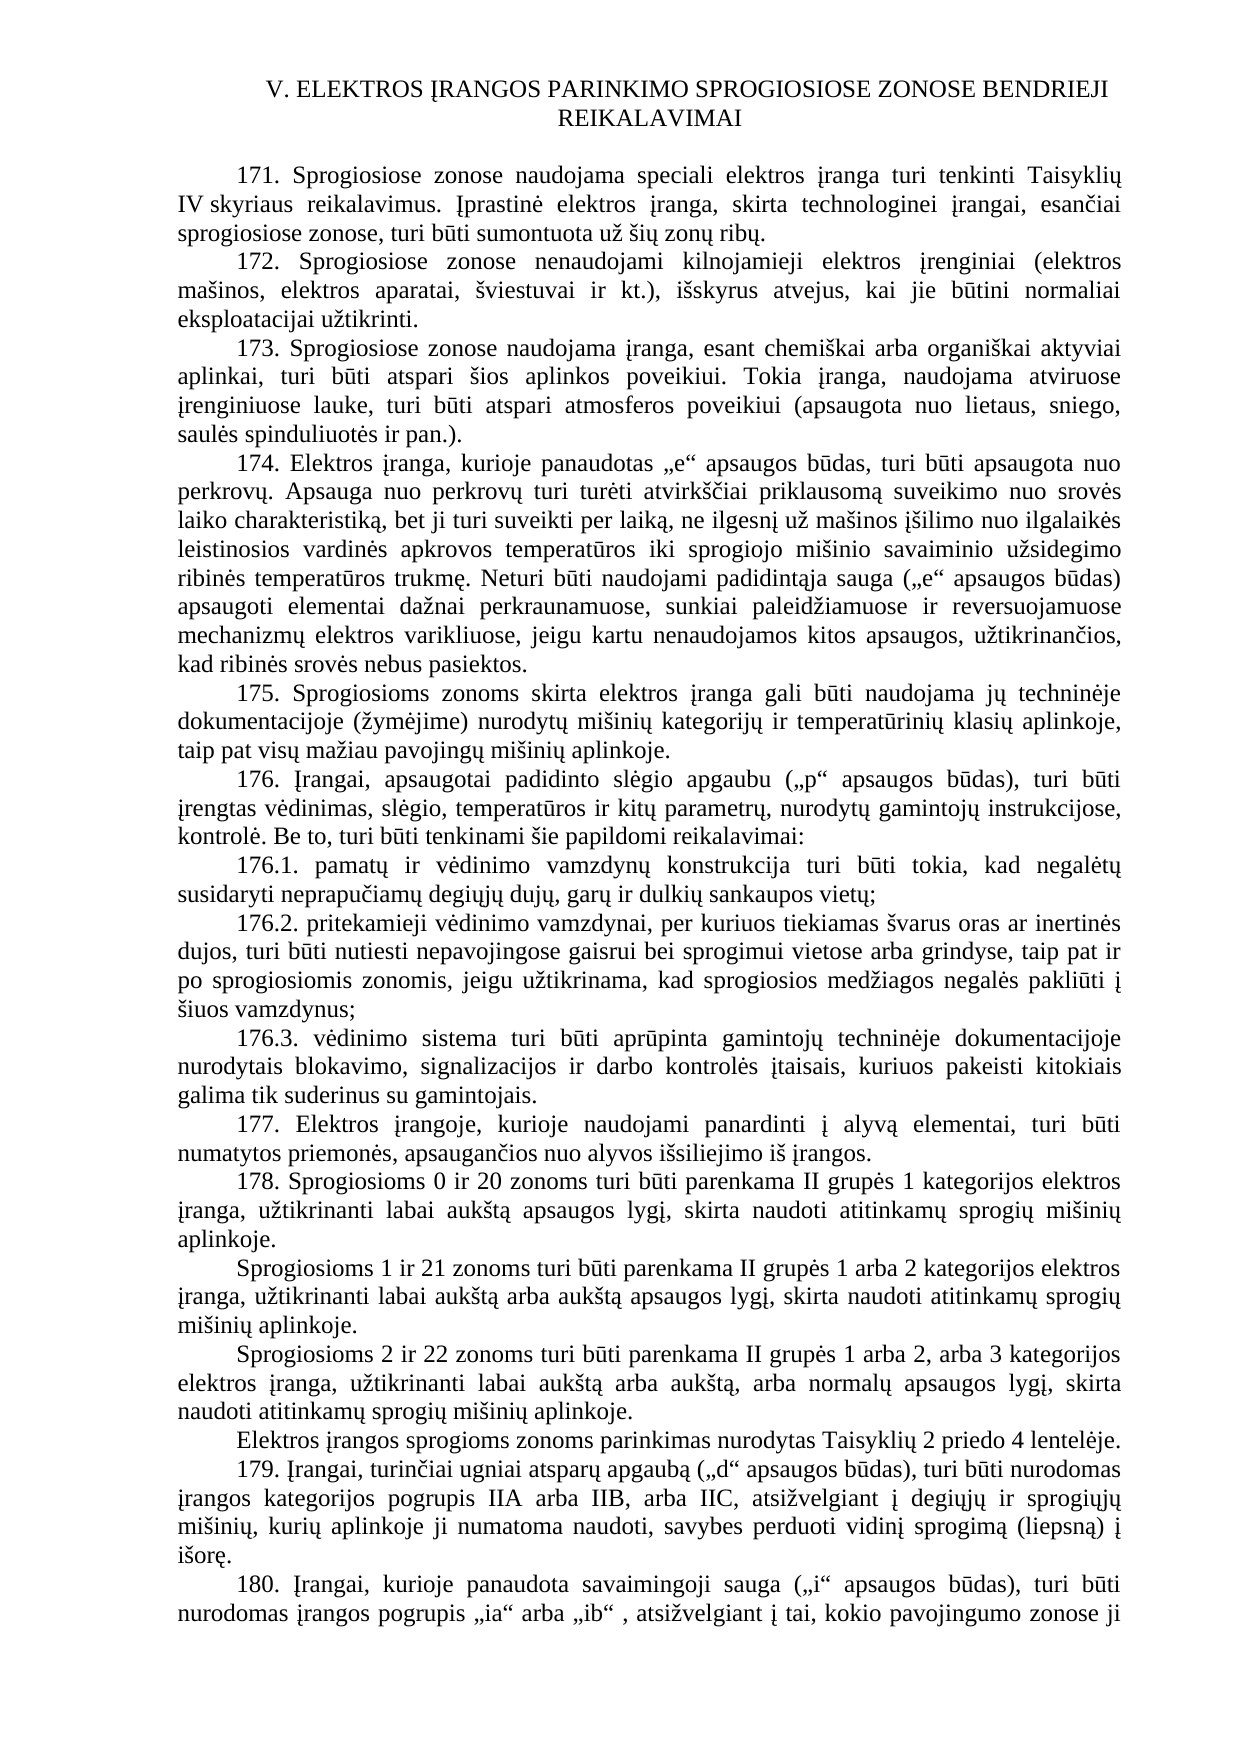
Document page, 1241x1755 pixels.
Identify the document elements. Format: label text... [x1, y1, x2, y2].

text 171. Sprogiosiose zonose naudojama speciali elektros įranga turi tenkinti Taisyklių IV skyriaus reikalavimus. Įprastinė elektros įranga, skirta technologinei įrangai, esančiai sprogiosiose zonose, turi būti sumontuota už šių zonų ribų. [177, 160, 1122, 246]
text 176.3. vėdinimo sistema turi būti aprūpinta gamintojų techninėje dokumentacijoje nurodytais blokavimo, signalizacijos ir darbo kontrolės įtaisais, kuriuos pakeisti kitokiais galima tik suderinus su gamintojais. [177, 1023, 1122, 1109]
text 178. Sprogiosioms 0 ir 20 zonoms turi būti parenkama II grupės 1 kategorijos elektros įranga, užtikrinanti labai aukštą apsaugos lygį, skirta naudoti atitinkamų sprogių mišinių aplinkoje. [177, 1166, 1122, 1253]
text 176.1. pamatų ir vėdinimo vamzdynų konstrukcija turi būti tokia, kad negalėtų susidaryti neprapučiamų degiųjų dujų, garų ir dulkių sankaupos vietų; [177, 850, 1122, 908]
text 175. Sprogiosioms zonoms skirta elektros įranga gali būti naudojama jų techninėje dokumentacijoje (žymėjime) nurodytų mišinių kategorijų ir temperatūrinių klasių aplinkoje, taip pat visų mažiau pavojingų mišinių aplinkoje. [177, 678, 1122, 764]
text 177. Elektros įrangoje, kurioje naudojami panardinti į alyvą elementai, turi būti numatytos priemonės, apsaugančios nuo alyvos išsiliejimo iš įrangos. [177, 1109, 1122, 1166]
text Sprogiosioms 1 ir 21 zonoms turi būti parenkama II grupės 1 arba 2 kategorijos elektros įranga, užtikrinanti labai aukštą arba aukštą apsaugos lygį, skirta naudoti atitinkamų sprogių mišinių aplinkoje. [177, 1253, 1122, 1339]
text 176. Įrangai, apsaugotai padidinto slėgio apgaubu („p“ apsaugos būdas), turi būti įrengtas vėdinimas, slėgio, temperatūros ir kitų parametrų, nurodytų gamintojų instrukcijose, kontrolė. Be to, turi būti tenkinami šie papildomi reikalavimai: [177, 764, 1122, 850]
text 176.2. pritekamieji vėdinimo vamzdynai, per kuriuos tiekiamas švarus oras ar inertinės dujos, turi būti nutiesti nepavojingose gaisrui bei sprogimui vietose arba grindyse, taip pat ir po sprogiosiomis zonomis, jeigu užtikrinama, kad sprogiosios medžiagos negalės pakliūti į šiuos vamzdynus; [177, 908, 1122, 1023]
text 180. Įrangai, kurioje panaudota savaimingoji sauga („i“ apsaugos būdas), turi būti nurodomas įrangos pogrupis „ia“ arba „ib“ , atsižvelgiant į tai, kokio pavojingumo zonose ji [177, 1569, 1122, 1626]
text 179. Įrangai, turinčiai ugniai atsparų apgaubą („d“ apsaugos būdas), turi būti nurodomas įrangos kategorijos pogrupis IIA arba IIB, arba IIC, atsižvelgiant į degiųjų ir sprogiųjų mišinių, kurių aplinkoje ji numatoma naudoti, savybes perduoti vidinį sprogimą (liepsną) į išorę. [177, 1454, 1122, 1569]
text 174. Elektros įranga, kurioje panaudotas „e“ apsaugos būdas, turi būti apsaugota nuo perkrovų. Apsauga nuo perkrovų turi turėti atvirkščiai priklausomą suveikimo nuo srovės laiko charakteristiką, bet ji turi suveikti per laiką, ne ilgesnį už mašinos įšilimo nuo ilgalaikės leistinosios vardinės apkrovos temperatūros iki sprogiojo mišinio savaiminio užsidegimo ribinės temperatūros trukmę. Neturi būti naudojami padidintąja sauga („e“ apsaugos būdas) apsaugoti elementai dažnai perkraunamuose, sunkiai paleidžiamuose ir reversuojamuose mechanizmų elektros varikliuose, jeigu kartu nenaudojamos kitos apsaugos, užtikrinančios, kad ribinės srovės nebus pasiektos. [177, 448, 1122, 678]
text Elektros įrangos sprogioms zonoms parinkimas nurodytas Taisyklių 2 priedo 4 lentelėje. [177, 1425, 1122, 1454]
text 172. Sprogiosiose zonose nenaudojami kilnojamieji elektros įrenginiai (elektros mašinos, elektros aparatai, šviestuvai ir kt.), išskyrus atvejus, kai jie būtini normaliai eksploatacijai užtikrinti. [177, 246, 1122, 333]
text V. ELEKTROS ĮRANGOS PARINKIMO SPROGIOSIOSE ZONOSE BENDRIEJI REIKALAVIMAI [177, 74, 1122, 131]
text Sprogiosioms 2 ir 22 zonoms turi būti parenkama II grupės 1 arba 2, arba 3 kategorijos elektros įranga, užtikrinanti labai aukštą arba aukštą, arba normalų apsaugos lygį, skirta naudoti atitinkamų sprogių mišinių aplinkoje. [177, 1339, 1122, 1425]
text 173. Sprogiosiose zonose naudojama įranga, esant chemiškai arba organiškai aktyviai aplinkai, turi būti atspari šios aplinkos poveikiui. Tokia įranga, naudojama atviruose įrenginiuose lauke, turi būti atspari atmosferos poveikiui (apsaugota nuo lietaus, sniego, saulės spinduliuotės ir pan.). [177, 333, 1122, 448]
